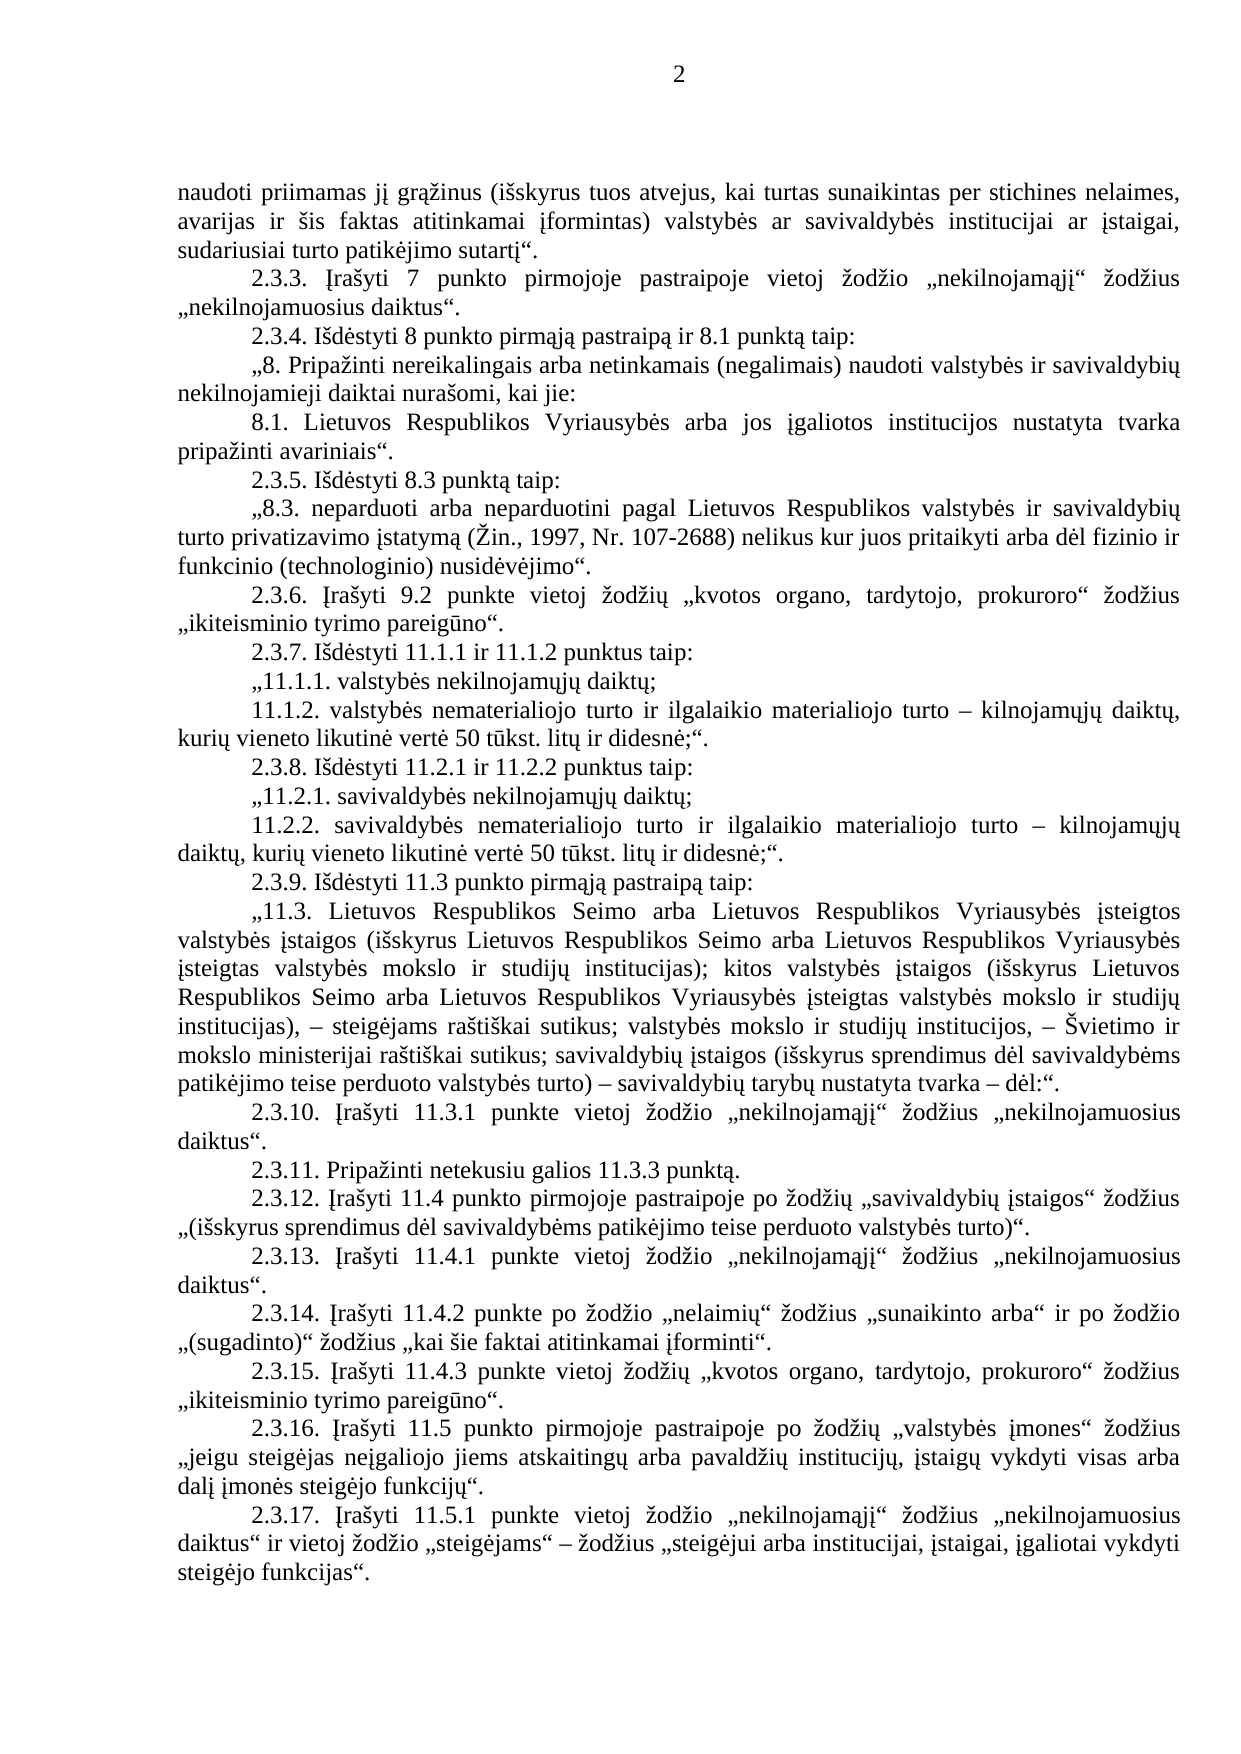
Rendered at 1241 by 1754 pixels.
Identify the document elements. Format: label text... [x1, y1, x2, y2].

text 2.3.15. Įrašyti 11.4.3 punkte vietoj žodžių „kvotos organo, tardytojo, prokuroro“ žodžius „ikiteisminio tyrimo pareigūno“. [177, 1356, 1181, 1413]
text 8.1. Lietuvos Respublikos Vyriausybės arba jos įgaliotos institucijos nustatyta tvarka pripažinti avariniais“. [177, 407, 1181, 465]
text 2.3.5. Išdėstyti 8.3 punktą taip: [177, 465, 1181, 493]
text naudoti priimamas jį grąžinus (išskyrus tuos atvejus, kai turtas sunaikintas per stichines nelaimes, avarijas ir šis faktas atitinkamai įformintas) valstybės ar savivaldybės institucijai ar įstaigai, sudariusiai turto patikėjimo sutartį“. [177, 177, 1181, 263]
text 2.3.9. Išdėstyti 11.3 punkto pirmąją pastraipą taip: [177, 867, 1181, 896]
text 2.3.7. Išdėstyti 11.1.1 ir 11.1.2 punktus taip: [177, 637, 1181, 666]
text 2.3.13. Įrašyti 11.4.1 punkte vietoj žodžio „nekilnojamąjį“ žodžius „nekilnojamuosius daiktus“. [177, 1241, 1181, 1298]
text 11.2.2. savivaldybės nematerialiojo turto ir ilgalaikio materialiojo turto – kilnojamųjų daiktų, kurių vieneto likutinė vertė 50 tūkst. litų ir didesnė;“. [177, 810, 1181, 867]
text „8.3. neparduoti arba neparduotini pagal Lietuvos Respublikos valstybės ir savivaldybių turto privatizavimo įstatymą (Žin., 1997, Nr. 107-2688) nelikus kur juos pritaikyti arba dėl fizinio ir funkcinio (technologinio) nusidėvėjimo“. [177, 493, 1181, 580]
text 2.3.16. Įrašyti 11.5 punkto pirmojoje pastraipoje po žodžių „valstybės įmones“ žodžius „jeigu steigėjas neįgaliojo jiems atskaitingų arba pavaldžių institucijų, įstaigų vykdyti visas arba dalį įmonės steigėjo funkcijų“. [177, 1413, 1181, 1500]
text 2.3.4. Išdėstyti 8 punkto pirmąją pastraipą ir 8.1 punktą taip: [177, 321, 1181, 350]
text „11.2.1. savivaldybės nekilnojamųjų daiktų; [177, 781, 1181, 810]
text 2.3.10. Įrašyti 11.3.1 punkte vietoj žodžio „nekilnojamąjį“ žodžius „nekilnojamuosius daiktus“. [177, 1097, 1181, 1155]
text 11.1.2. valstybės nematerialiojo turto ir ilgalaikio materialiojo turto – kilnojamųjų daiktų, kurių vieneto likutinė vertė 50 tūkst. litų ir didesnė;“. [177, 695, 1181, 752]
text „11.1.1. valstybės nekilnojamųjų daiktų; [177, 666, 1181, 695]
text 2.3.11. Pripažinti netekusiu galios 11.3.3 punktą. [177, 1155, 1181, 1183]
text 2.3.14. Įrašyti 11.4.2 punkte po žodžio „nelaimių“ žodžius „sunaikinto arba“ ir po žodžio „(sugadinto)“ žodžius „kai šie faktai atitinkamai įforminti“. [177, 1298, 1181, 1356]
text „8. Pripažinti nereikalingais arba netinkamais (negalimais) naudoti valstybės ir savivaldybių nekilnojamieji daiktai nurašomi, kai jie: [177, 350, 1181, 407]
text 2.3.8. Išdėstyti 11.2.1 ir 11.2.2 punktus taip: [177, 752, 1181, 781]
text 2.3.17. Įrašyti 11.5.1 punkte vietoj žodžio „nekilnojamąjį“ žodžius „nekilnojamuosius daiktus“ ir vietoj žodžio „steigėjams“ – žodžius „steigėjui arba institucijai, įstaigai, įgaliotai vykdyti steigėjo funkcijas“. [177, 1500, 1181, 1586]
text „11.3. Lietuvos Respublikos Seimo arba Lietuvos Respublikos Vyriausybės įsteigtos valstybės įstaigos (išskyrus Lietuvos Respublikos Seimo arba Lietuvos Respublikos Vyriausybės įsteigtas valstybės mokslo ir studijų institucijas); kitos valstybės įstaigos (išskyrus Lietuvos Respublikos Seimo arba Lietuvos Respublikos Vyriausybės įsteigtas valstybės mokslo ir studijų institucijas), – steigėjams raštiškai sutikus; valstybės mokslo ir studijų institucijos, – Švietimo ir mokslo ministerijai raštiškai sutikus; savivaldybių įstaigos (išskyrus sprendimus dėl savivaldybėms patikėjimo teise perduoto valstybės turto) – savivaldybių tarybų nustatyta tvarka – dėl:“. [177, 896, 1181, 1097]
text 2.3.6. Įrašyti 9.2 punkte vietoj žodžių „kvotos organo, tardytojo, prokuroro“ žodžius „ikiteisminio tyrimo pareigūno“. [177, 580, 1181, 637]
text 2.3.3. Įrašyti 7 punkto pirmojoje pastraipoje vietoj žodžio „nekilnojamąjį“ žodžius „nekilnojamuosius daiktus“. [177, 263, 1181, 321]
text 2.3.12. Įrašyti 11.4 punkto pirmojoje pastraipoje po žodžių „savivaldybių įstaigos“ žodžius „(išskyrus sprendimus dėl savivaldybėms patikėjimo teise perduoto valstybės turto)“. [177, 1183, 1181, 1241]
